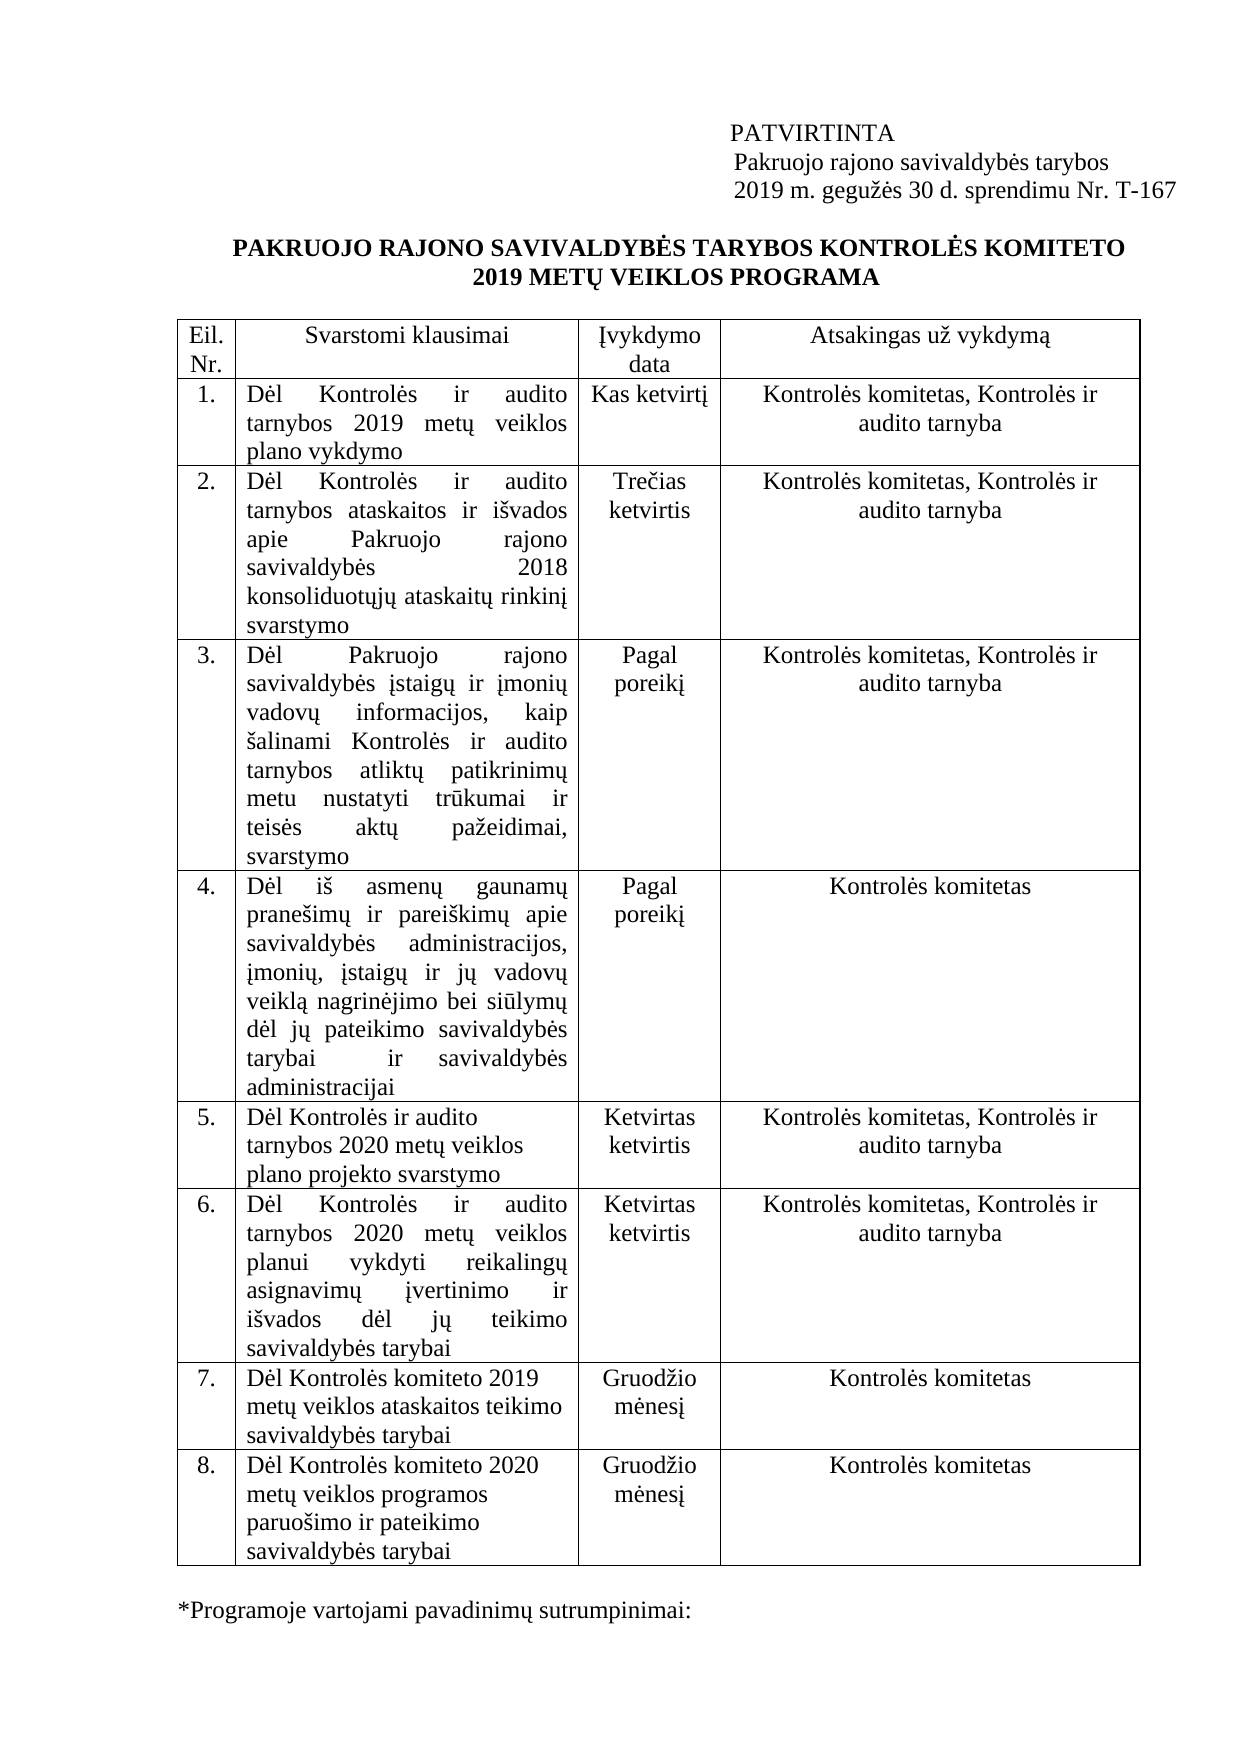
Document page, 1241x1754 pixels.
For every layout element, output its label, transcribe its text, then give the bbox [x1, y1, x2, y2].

table_cell Kontrolės komitetas [721, 1363, 1139, 1449]
table_cell Dėl Pakruojo rajono savivaldybės įstaigų ir įmonių vadovų informacijos, kaip šalinami Kontrolės ir audito tarnybos atliktų patikrinimų metu nustatyti trūkumai ir teisės aktų pažeidimai, svarstymo [236, 640, 578, 870]
table_cell 2. [178, 466, 235, 639]
table_cell Gruodžio mėnesį [579, 1363, 720, 1449]
table_cell Kontrolės komitetas, Kontrolės ir audito tarnyba [721, 1189, 1139, 1362]
table_cell Kontrolės komitetas, Kontrolės ir audito tarnyba [721, 1102, 1139, 1188]
table_cell 6. [178, 1189, 235, 1362]
table_cell Kontrolės komitetas, Kontrolės ir audito tarnyba [721, 379, 1139, 465]
table_cell Trečias ketvirtis [579, 466, 720, 639]
table_cell 3. [178, 640, 235, 870]
table_cell Dėl iš asmenų gaunamų pranešimų ir pareiškimų apie savivaldybės administracijos, įmonių, įstaigų ir jų vadovų veiklą nagrinėjimo bei siūlymų dėl jų pateikimo savivaldybės tarybai ir savivaldybės administracijai [236, 871, 578, 1101]
table_cell Dėl Kontrolės ir audito tarnybos 2019 metų veiklos plano vykdymo [236, 379, 578, 465]
table_cell Dėl Kontrolės komiteto 2019 metų veiklos ataskaitos teikimo savivaldybės tarybai [236, 1363, 578, 1449]
text 2019 m. gegužės 30 d. sprendimu Nr. T-167 [177, 176, 1181, 204]
table_cell Kontrolės komitetas, Kontrolės ir audito tarnyba [721, 466, 1139, 639]
table_cell Ketvirtas ketvirtis [579, 1102, 720, 1188]
table_cell Dėl Kontrolės ir audito tarnybos ataskaitos ir išvados apie Pakruojo rajono savivaldybės 2018 konsoliduotųjų ataskaitų rinkinį svarstymo [236, 466, 578, 639]
table_cell Dėl Kontrolės ir audito tarnybos 2020 metų veiklos planui vykdyti reikalingų asignavimų įvertinimo ir išvados dėl jų teikimo savivaldybės tarybai [236, 1189, 578, 1362]
table_cell Ketvirtas ketvirtis [579, 1189, 720, 1362]
table_header Atsakingas už vykdymą [721, 320, 1139, 378]
table_cell Pagal poreikį [579, 640, 720, 870]
text Pakruojo rajono savivaldybės tarybos [177, 147, 1181, 176]
table_cell 5. [178, 1102, 235, 1188]
text PATVIRTINTA [582, 118, 1181, 147]
table_header Svarstomi klausimai [236, 320, 578, 378]
table_cell Dėl Kontrolės ir audito tarnybos 2020 metų veiklos plano projekto svarstymo [236, 1102, 578, 1188]
table_cell Pagal poreikį [579, 871, 720, 1101]
table_cell Kontrolės komitetas, Kontrolės ir audito tarnyba [721, 640, 1139, 870]
table_cell 8. [178, 1450, 235, 1565]
table_cell Kontrolės komitetas [721, 871, 1139, 1101]
text PAKRUOJO RAJONO SAVIVALDYBĖS TARYBOS KONTROLĖS KOMITETO 2019 METŲ VEIKLOS PROGRAMA [177, 233, 1181, 291]
table_header Įvykdymo data [579, 320, 720, 378]
table_cell 7. [178, 1363, 235, 1449]
table_cell Dėl Kontrolės komiteto 2020 metų veiklos programos paruošimo ir pateikimo savivaldybės tarybai [236, 1450, 578, 1565]
table_cell 1. [178, 379, 235, 465]
table_cell 4. [178, 871, 235, 1101]
table_cell Kas ketvirtį [579, 379, 720, 465]
table_cell Kontrolės komitetas [721, 1450, 1139, 1565]
table_cell Gruodžio mėnesį [579, 1450, 720, 1565]
text *Programoje vartojami pavadinimų sutrumpinimai: [177, 1595, 1181, 1623]
table_header Eil. Nr. [178, 320, 235, 378]
